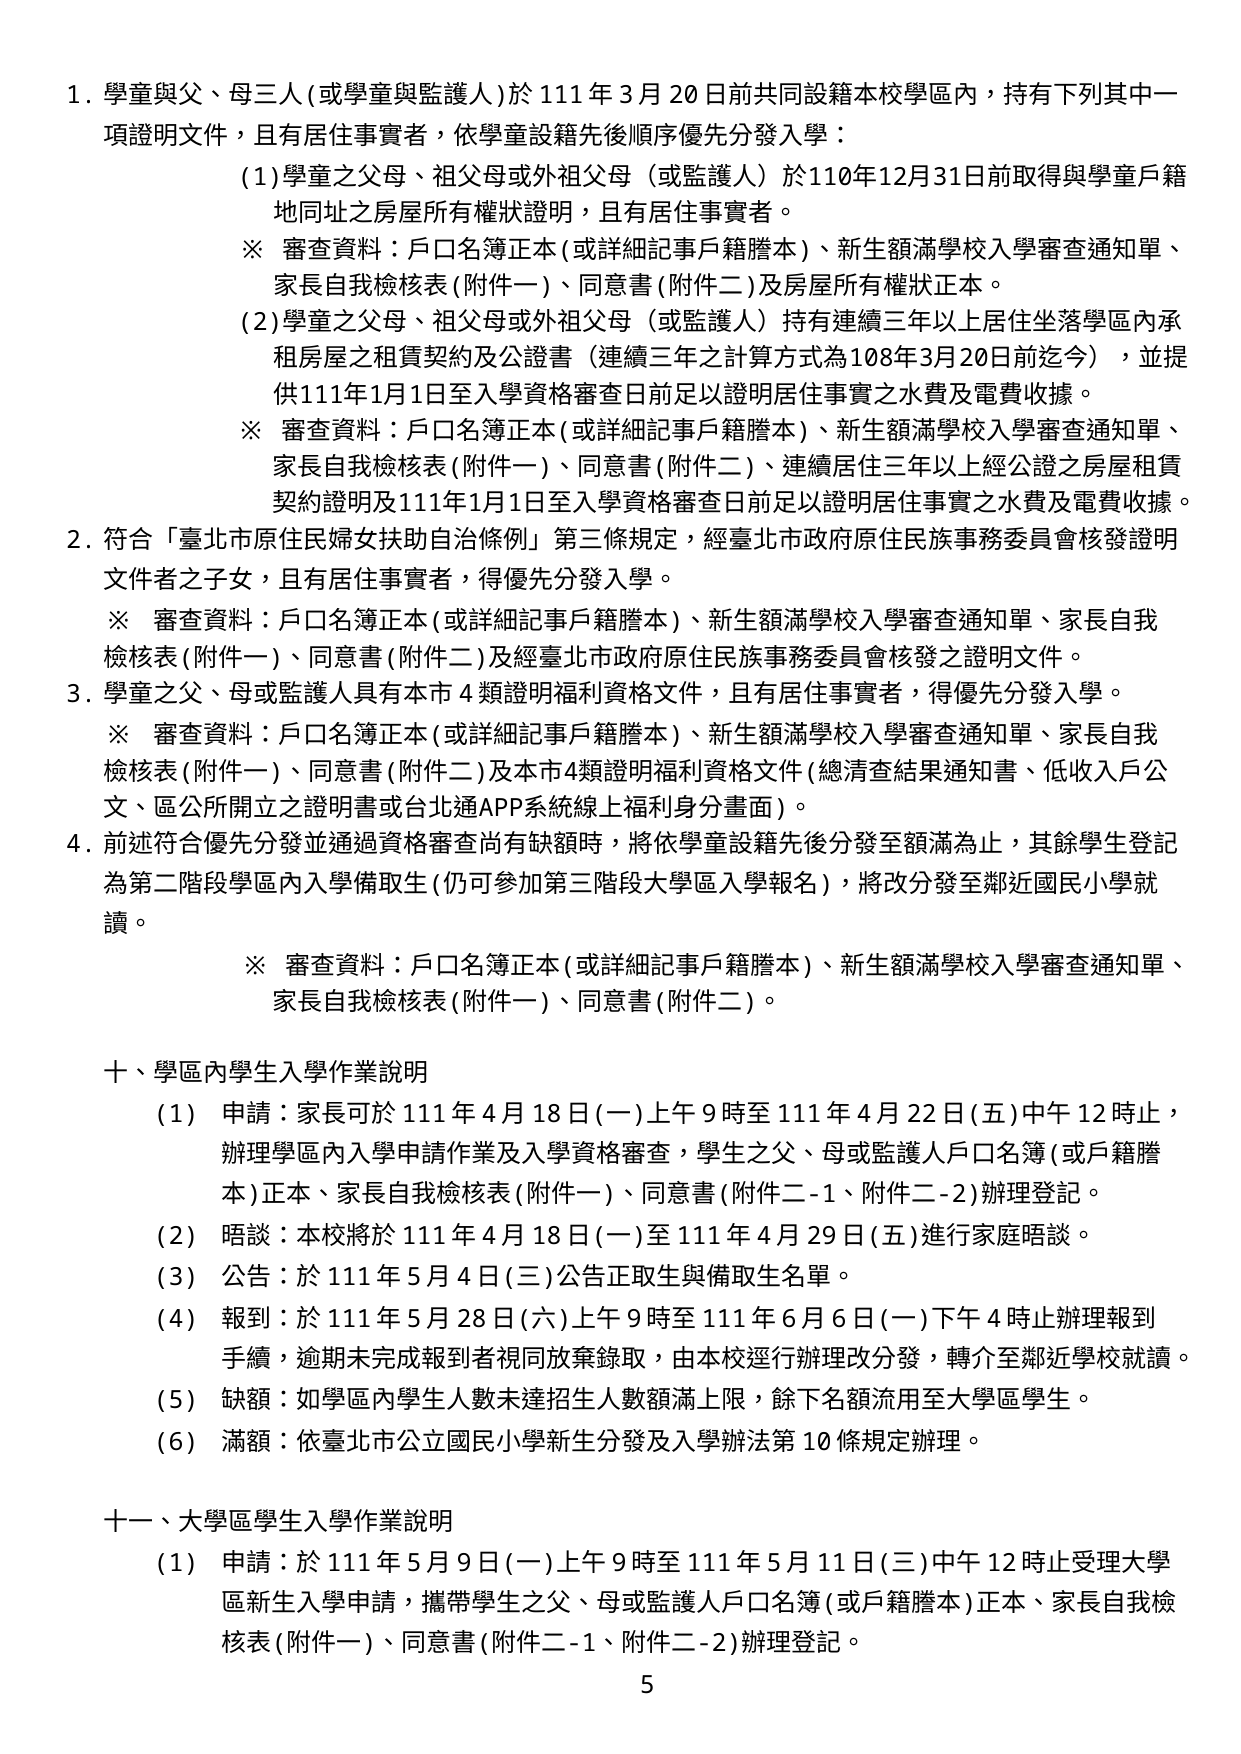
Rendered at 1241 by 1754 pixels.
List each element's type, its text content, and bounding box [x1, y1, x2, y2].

text (2)學童之父母、祖父母或外祖父母（或監護人）持有連續三年以上居住坐落學區內承租房屋之租賃契約及公證書（連續三年之計算方式為108年3月20日前迄今），並提供111年1月1日至入學資格審查日前足以證明居住事實之水費及電費收據。 [237, 302, 1191, 410]
list 報到：於111年5月28日(六)上午9時至111年6月6日(一)下午4時止辦理報到手續，逾期未完成報到者視同放棄錄取，由本校逕行辦理改分發，轉介至鄰近學校就讀。 [153, 1298, 1181, 1375]
text 十、學區內學生入學作業說明 [103, 1052, 1191, 1088]
list 申請：於111年5月9日(一)上午9時至111年5月11日(三)中午12時止受理大學區新生入學申請，攜帶學生之父、母或監護人戶口名簿(或戶籍謄本)正本、家長自我檢核表(附件一)、同意書(附件二-1、附件二-2)辦理登記。 [153, 1542, 1191, 1659]
text ※ 審查資料：戶口名簿正本(或詳細記事戶籍謄本)、新生額滿學校入學審查通知單、家長自我檢核表(附件一)、同意書(附件二)、連續居住三年以上經公證之房屋租賃契約證明及111年1月1日至入學資格審查日前足以證明居住事實之水費及電費收據。 [236, 410, 1191, 519]
text ※ 審查資料：戶口名簿正本(或詳細記事戶籍謄本)、新生額滿學校入學審查通知單、家長自我檢核表(附件一)、同意書(附件二)。 [240, 945, 1181, 1018]
list 前述符合優先分發並通過資格審查尚有缺額時，將依學童設籍先後分發至額滿為止，其餘學生登記為第二階段學區內入學備取生(仍可參加第三階段大學區入學報名)，將改分發至鄰近國民小學就讀。 [66, 823, 1181, 940]
list 滿額：依臺北市公立國民小學新生分發及入學辦法第10條規定辦理。 [153, 1421, 1181, 1458]
list 審查資料：戶口名簿正本(或詳細記事戶籍謄本)、新生額滿學校入學審查通知單、家長自我檢核表(附件一)、同意書(附件二)及經臺北市政府原住民族事務委員會核發之證明文件。 [103, 601, 1181, 673]
list 晤談：本校將於111年4月18日(一)至111年4月29日(五)進行家庭晤談。 [153, 1215, 1181, 1252]
text (1)學童之父母、祖父母或外祖父母（或監護人）於110年12月31日前取得與學童戶籍地同址之房屋所有權狀證明，且有居住事實者。 [237, 157, 1191, 229]
list 學童與父、母三人(或學童與監護人)於111年3月20日前共同設籍本校學區內，持有下列其中一項證明文件，且有居住事實者，依學童設籍先後順序優先分發入學： [66, 75, 1191, 151]
list 審查資料：戶口名簿正本(或詳細記事戶籍謄本)、新生額滿學校入學審查通知單、家長自我檢核表(附件一)、同意書(附件二)及本市4類證明福利資格文件(總清查結果通知書、低收入戶公文、區公所開立之證明書或台北通APP系統線上福利身分畫面)。 [103, 715, 1181, 823]
list 公告：於111年5月4日(三)公告正取生與備取生名單。 [153, 1257, 1181, 1293]
text ※ 審查資料：戶口名簿正本(或詳細記事戶籍謄本)、新生額滿學校入學審查通知單、家長自我檢核表(附件一)、同意書(附件二)及房屋所有權狀正本。 [237, 229, 1191, 302]
text 十一、大學區學生入學作業說明 [103, 1502, 1191, 1538]
list 申請：家長可於111年4月18日(一)上午9時至111年4月22日(五)中午12時止，辦理學區內入學申請作業及入學資格審查，學生之父、母或監護人戶口名簿(或戶籍謄本)正本、家長自我檢核表(附件一)、同意書(附件二-1、附件二-2)辦理登記。 [153, 1093, 1181, 1210]
list 缺額：如學區內學生人數未達招生人數額滿上限，餘下名額流用至大學區學生。 [153, 1380, 1181, 1416]
list 符合「臺北市原住民婦女扶助自治條例」第三條規定，經臺北市政府原住民族事務委員會核發證明文件者之子女，且有居住事實者，得優先分發入學。 [66, 519, 1181, 596]
list 學童之父、母或監護人具有本市4類證明福利資格文件，且有居住事實者，得優先分發入學。 [66, 673, 1181, 709]
